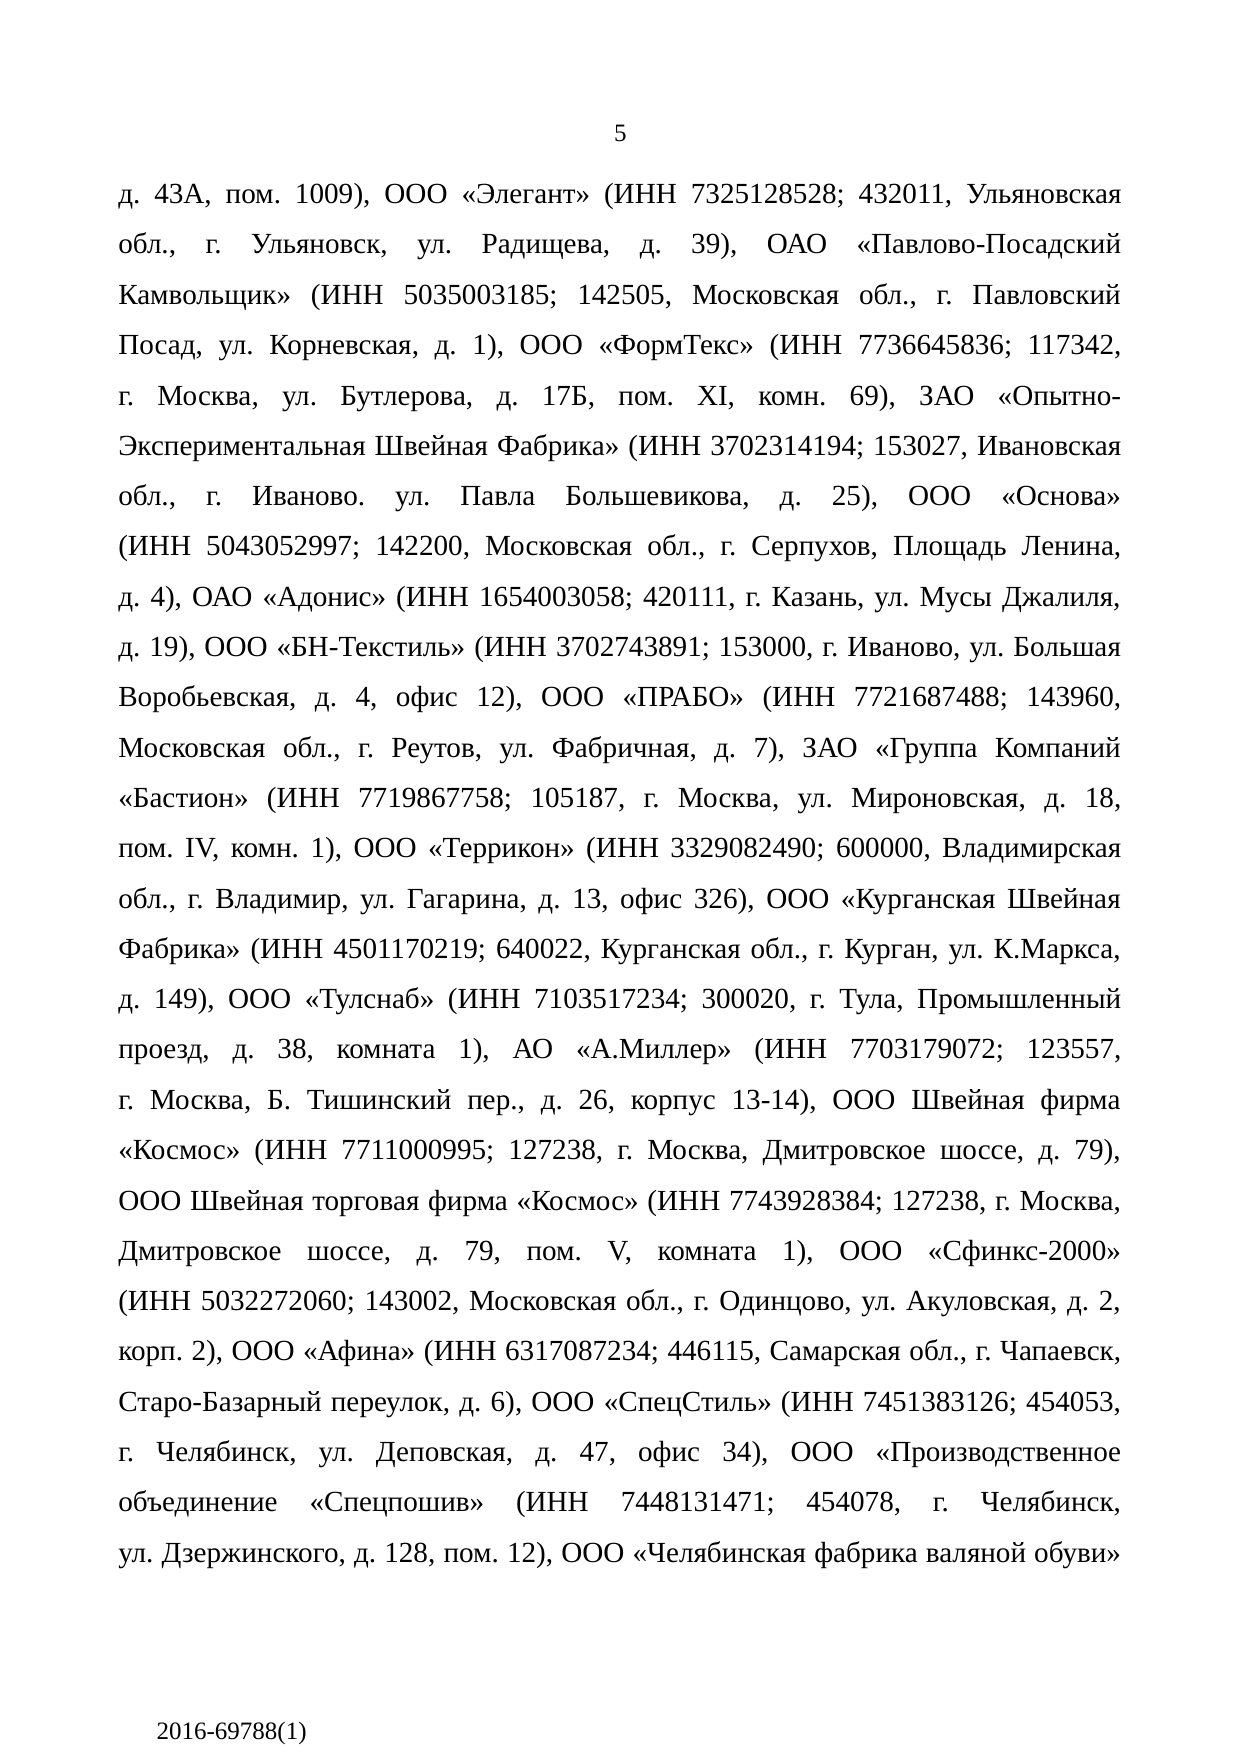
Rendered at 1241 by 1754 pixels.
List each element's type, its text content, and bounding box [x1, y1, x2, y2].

text д. 43А, пом. 1009), ООО «Элегант» (ИНН 7325128528; 432011, Ульяновская обл., г. Ульяновск, ул. Радищева, д. 39), ОАО «Павлово-Посадский Камвольщик» (ИНН 5035003185; 142505, Московская обл., г. Павловский Посад, ул. Корневская, д. 1), ООО «ФормТекс» (ИНН 7736645836; 117342, г. Москва, ул. Бутлерова, д. 17Б, пом. XI, комн. 69), ЗАО «Опытно-Экспериментальная Швейная Фабрика» (ИНН 3702314194; 153027, Ивановская обл., г. Иваново. ул. Павла Большевикова, д. 25), ООО «Основа» (ИНН 5043052997; 142200, Московская обл., г. Серпухов, Площадь Ленина, д. 4), ОАО «Адонис» (ИНН 1654003058; 420111, г. Казань, ул. Мусы Джалиля, д. 19), ООО «БН-Текстиль» (ИНН 3702743891; 153000, г. Иваново, ул. Большая Воробьевская, д. 4, офис 12), ООО «ПРАБО» (ИНН 7721687488; 143960, Московская обл., г. Реутов, ул. Фабричная, д. 7), ЗАО «Группа Компаний «Бастион» (ИНН 7719867758; 105187, г. Москва, ул. Мироновская, д. 18, пом. IV, комн. 1), ООО «Террикон» (ИНН 3329082490; 600000, Владимирская обл., г. Владимир, ул. Гагарина, д. 13, офис 326), ООО «Курганская Швейная Фабрика» (ИНН 4501170219; 640022, Курганская обл., г. Курган, ул. К.Маркса, д. 149), ООО «Тулснаб» (ИНН 7103517234; 300020, г. Тула, Промышленный проезд, д. 38, комната 1), АО «А.Миллер» (ИНН 7703179072; 123557, г. Москва, Б. Тишинский пер., д. 26, корпус 13-14), ООО Швейная фирма «Космос» (ИНН 7711000995; 127238, г. Москва, Дмитровское шоссе, д. 79), ООО Швейная торговая фирма «Космос» (ИНН 7743928384; 127238, г. Москва, Дмитровское шоссе, д. 79, пом. V, комната 1), ООО «Сфинкс-2000» (ИНН 5032272060; 143002, Московская обл., г. Одинцово, ул. Акуловская, д. 2, корп. 2), ООО «Афина» (ИНН 6317087234; 446115, Самарская обл., г. Чапаевск, Старо-Базарный переулок, д. 6), ООО «СпецСтиль» (ИНН 7451383126; 454053, г. Челябинск, ул. Деповская, д. 47, офис 34), ООО «Производственное объединение «Спецпошив» (ИНН 7448131471; 454078, г. Челябинск, ул. Дзержинского, д. 128, пом. 12), ООО «Челябинская фабрика валяной обуви» [118, 176, 1122, 1568]
